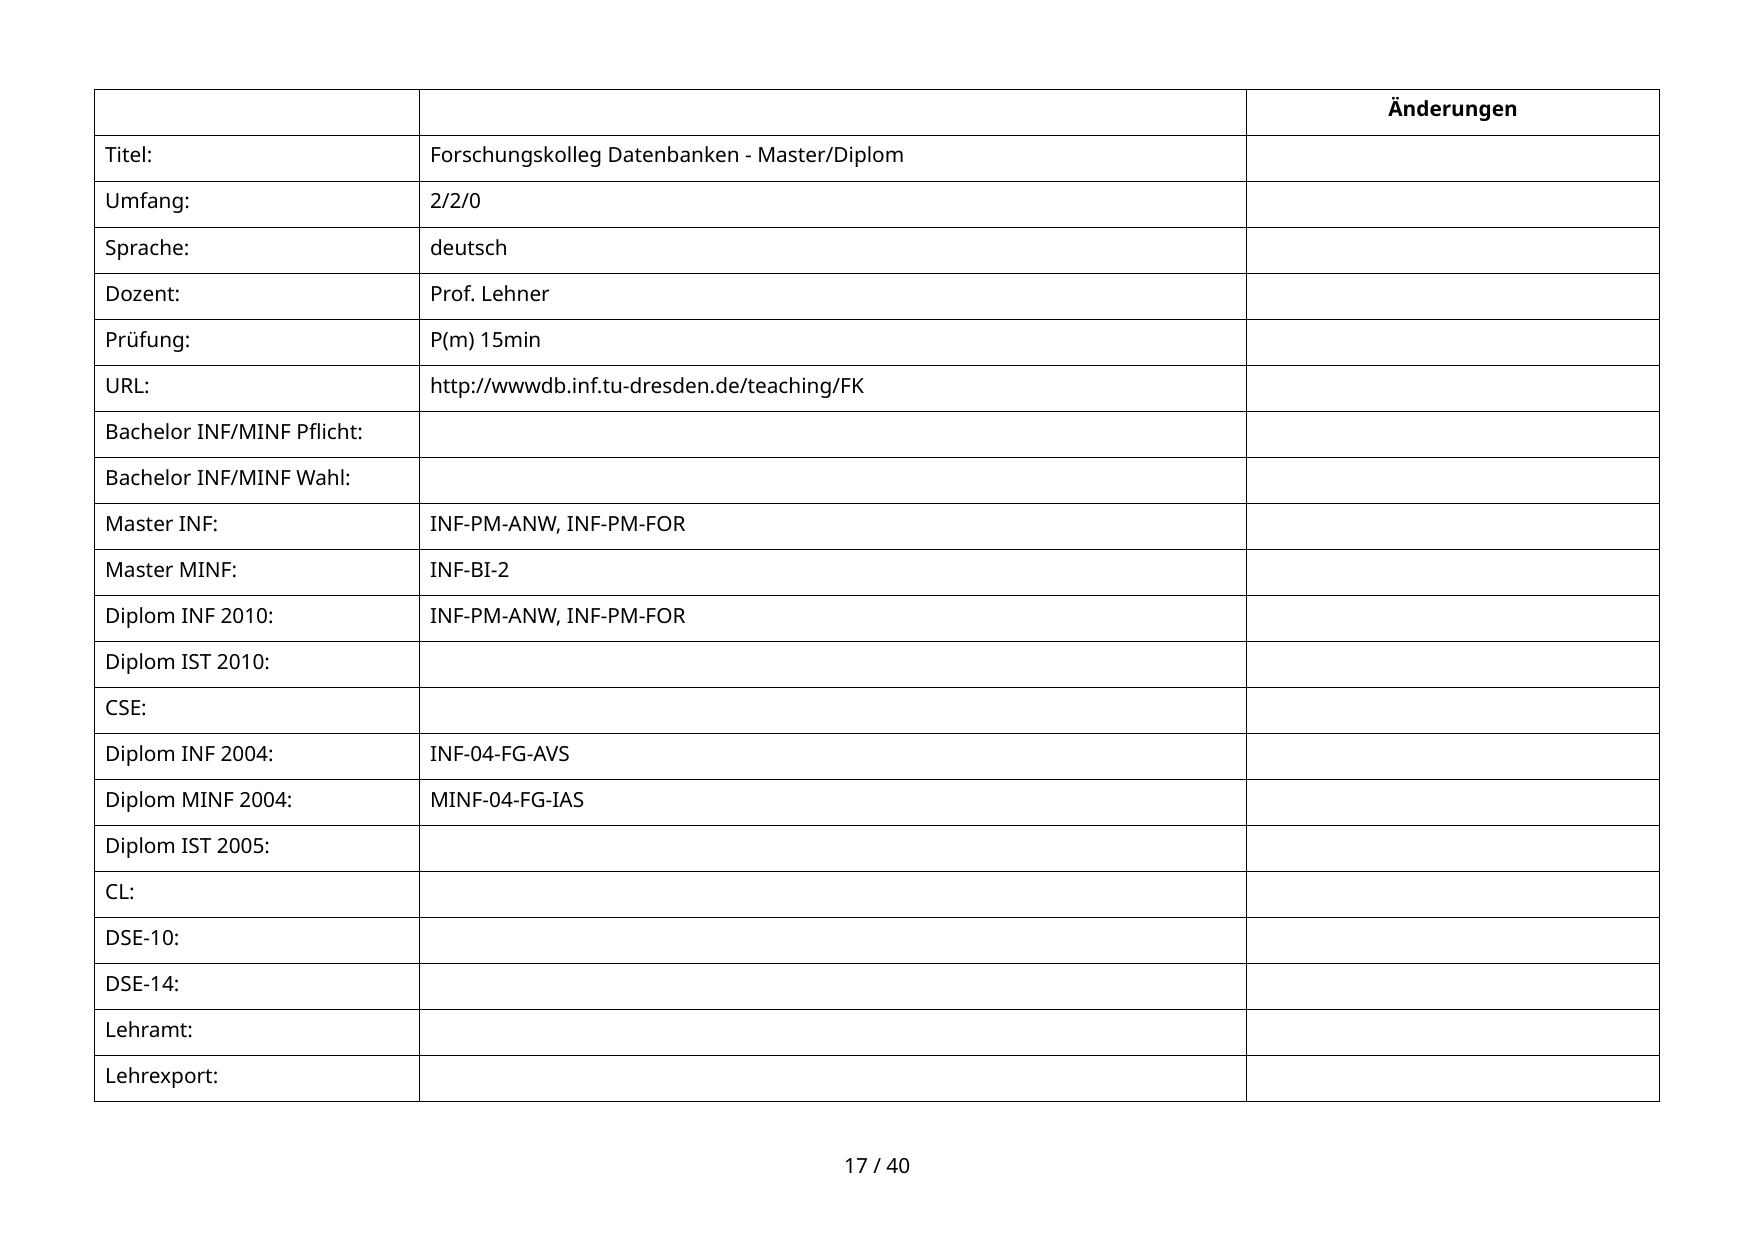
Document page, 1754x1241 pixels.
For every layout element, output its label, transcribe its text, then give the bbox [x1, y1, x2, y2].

table_cell Prüfung: [95, 320, 419, 365]
table_cell [1247, 228, 1659, 273]
table_cell Prof. Lehner [420, 274, 1246, 319]
table_cell INF-PM-ANW, INF-PM-FOR [420, 504, 1246, 549]
table_cell INF-PM-ANW, INF-PM-FOR [420, 596, 1246, 641]
table_cell [420, 458, 1246, 503]
table_cell [1247, 872, 1659, 917]
table_cell [1247, 458, 1659, 503]
table_cell [420, 872, 1246, 917]
table_cell Diplom INF 2004: [95, 734, 419, 779]
table_cell [1247, 826, 1659, 871]
table_cell P(m) 15min [420, 320, 1246, 365]
table_cell Bachelor INF/MINF Wahl: [95, 458, 419, 503]
table_cell [1247, 182, 1659, 227]
table_cell INF-04-FG-AVS [420, 734, 1246, 779]
table_cell Master INF: [95, 504, 419, 549]
table_cell Dozent: [95, 274, 419, 319]
table_cell INF-BI-2 [420, 550, 1246, 595]
table_cell Umfang: [95, 182, 419, 227]
table_cell [420, 1010, 1246, 1055]
table_cell Sprache: [95, 228, 419, 273]
table_cell Bachelor INF/MINF Pflicht: [95, 412, 419, 457]
table_cell [1247, 504, 1659, 549]
table_cell Diplom INF 2010: [95, 596, 419, 641]
table_cell [1247, 780, 1659, 825]
table_cell CSE: [95, 688, 419, 733]
table_cell [420, 642, 1246, 687]
table_cell Diplom IST 2010: [95, 642, 419, 687]
table_cell URL: [95, 366, 419, 411]
table_cell [1247, 274, 1659, 319]
table_cell [1247, 596, 1659, 641]
table_cell Lehramt: [95, 1010, 419, 1055]
table_header Änderungen [1247, 90, 1659, 134]
table_cell [1247, 366, 1659, 411]
table_cell [1247, 918, 1659, 963]
table_cell DSE-10: [95, 918, 419, 963]
table_cell http://wwwdb.inf.tu-dresden.de/teaching/FK [420, 366, 1246, 411]
table_cell [1247, 320, 1659, 365]
table_cell Diplom MINF 2004: [95, 780, 419, 825]
table_cell [1247, 412, 1659, 457]
table_cell [420, 964, 1246, 1009]
table_cell deutsch [420, 228, 1246, 273]
table_cell [1247, 642, 1659, 687]
table_cell Master MINF: [95, 550, 419, 595]
table_cell [420, 918, 1246, 963]
table_cell [1247, 964, 1659, 1009]
table_cell Lehrexport: [95, 1056, 419, 1101]
table_cell [1247, 734, 1659, 779]
table_cell [420, 688, 1246, 733]
table_cell CL: [95, 872, 419, 917]
table_cell [1247, 136, 1659, 181]
table_cell Titel: [95, 136, 419, 181]
table_cell 2/2/0 [420, 182, 1246, 227]
table_cell Diplom IST 2005: [95, 826, 419, 871]
table_cell Forschungskolleg Datenbanken - Master/Diplom [420, 136, 1246, 181]
table_header [95, 90, 419, 134]
table_cell [420, 1056, 1246, 1101]
table_cell DSE-14: [95, 964, 419, 1009]
table_cell [1247, 1056, 1659, 1101]
table_cell [420, 826, 1246, 871]
table_cell [1247, 1010, 1659, 1055]
table_cell MINF-04-FG-IAS [420, 780, 1246, 825]
table_cell [1247, 550, 1659, 595]
table_cell [420, 412, 1246, 457]
table_header [420, 90, 1246, 134]
table_cell [1247, 688, 1659, 733]
